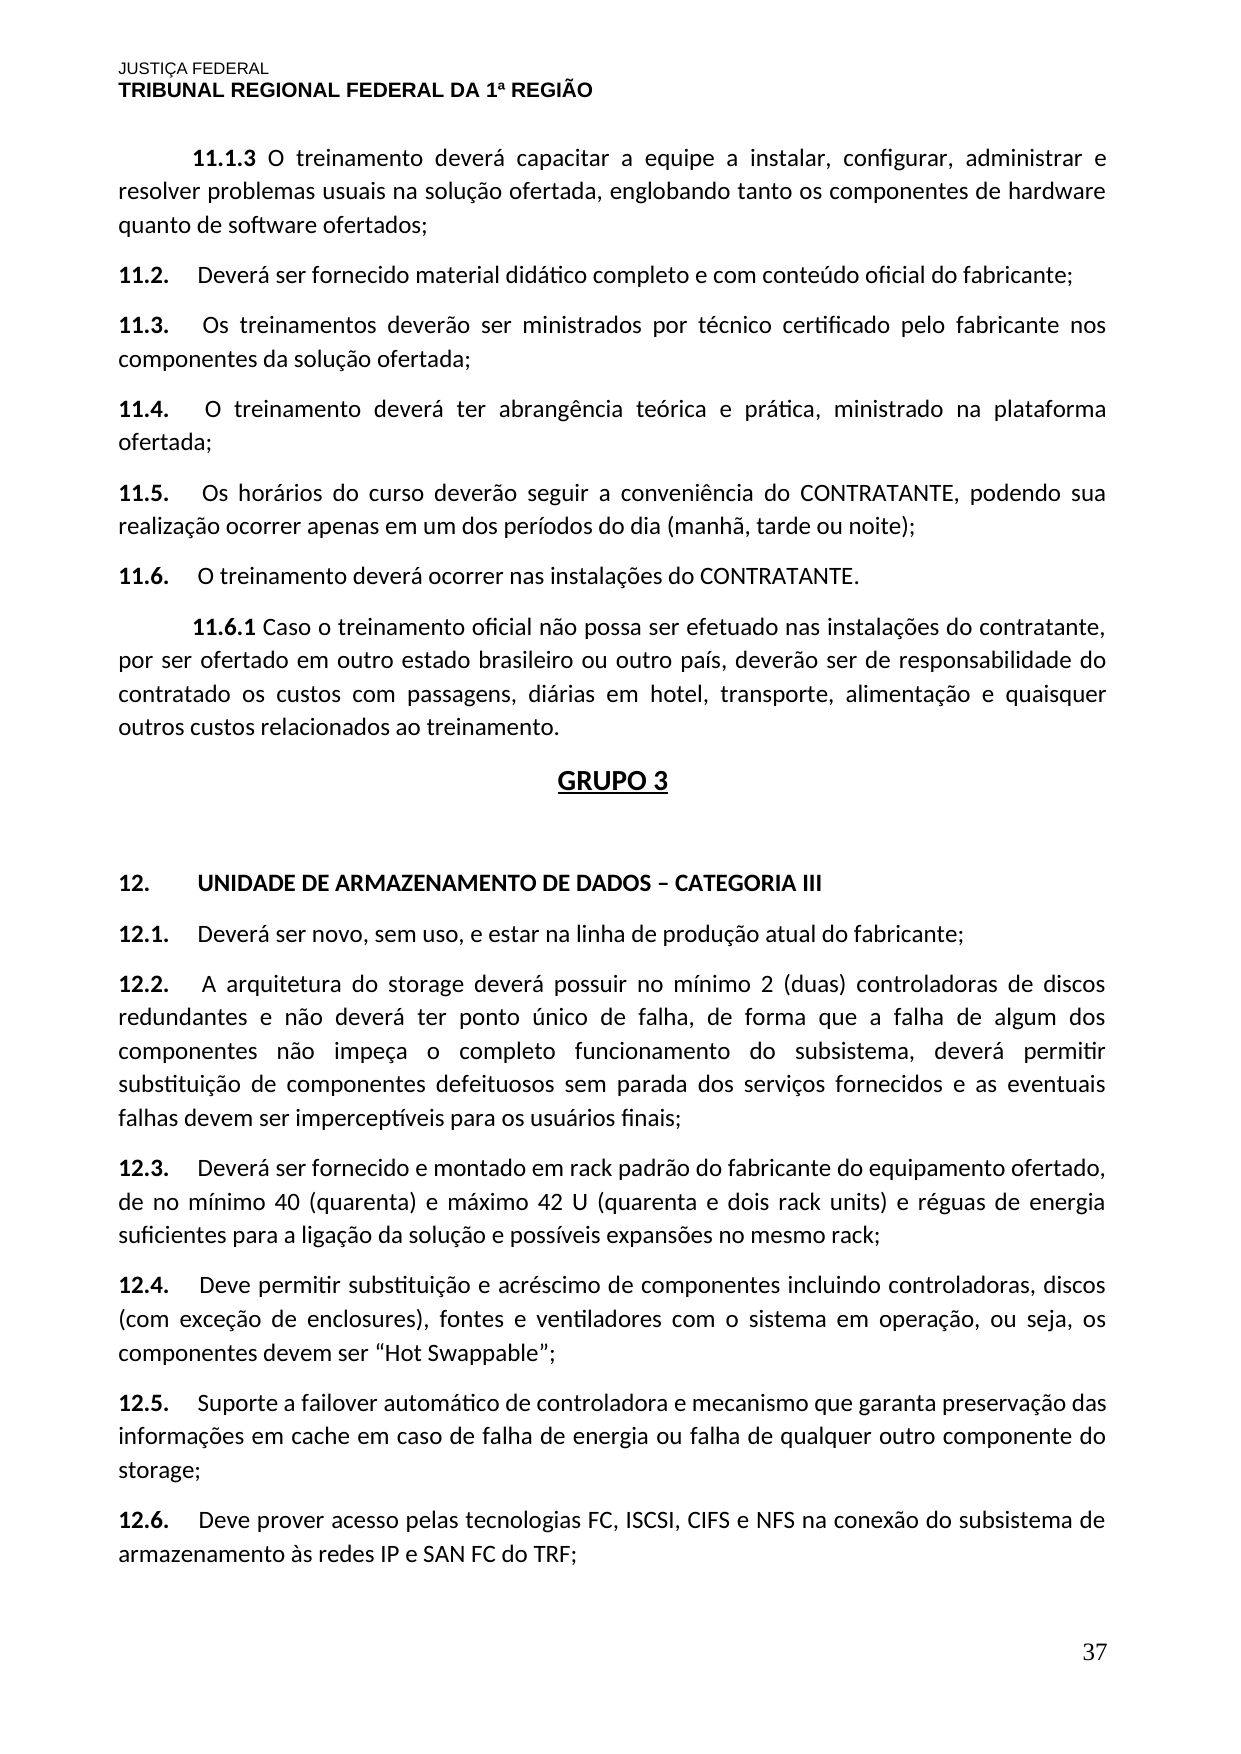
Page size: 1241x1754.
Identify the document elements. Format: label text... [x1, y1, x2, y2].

text 11.2. Deverá ser fornecido material didático completo e com conteúdo oficial do fabricante; [118, 259, 1108, 289]
text 12.1. Deverá ser novo, sem uso, e estar na linha de produção atual do fabricante; [118, 918, 1108, 948]
text 12.3. Deverá ser fornecido e montado em rack padrão do fabricante do equipamento ofertado, de no mínimo 40 (quarenta) e máximo 42 U (quarenta e dois rack units) e réguas de energia suficientes para a ligação da solução e possíveis expansões no mesmo rack; [118, 1152, 1108, 1250]
text 12.6. Deve prover acesso pelas tecnologias FC, ISCSI, CIFS e NFS na conexão do subsistema de armazenamento às redes IP e SAN FC do TRF; [118, 1504, 1108, 1568]
text GRUPO 3 [118, 762, 1108, 797]
text 11.5. Os horários do curso deverão seguir a conveniência do CONTRATANTE, podendo sua realização ocorrer apenas em um dos períodos do dia (manhã, tarde ou noite); [118, 477, 1108, 541]
text 12. UNIDADE DE ARMAZENAMENTO DE DADOS – CATEGORIA III [118, 868, 1108, 898]
text 11.4. O treinamento deverá ter abrangência teórica e prática, ministrado na plataforma ofertada; [118, 393, 1108, 457]
text 12.4. Deve permitir substituição e acréscimo de componentes incluindo controladoras, discos (com exceção de enclosures), fontes e ventiladores com o sistema em operação, ou seja, os componentes devem ser “Hot Swappable”; [118, 1270, 1108, 1367]
text 11.6. O treinamento deverá ocorrer nas instalações do CONTRATANTE. [118, 561, 1108, 591]
text 12.5. Suporte a failover automático de controladora e mecanismo que garanta preservação das informações em cache em caso de falha de energia ou falha de qualquer outro componente do storage; [118, 1387, 1108, 1484]
text 11.3. Os treinamentos deverão ser ministrados por técnico certificado pelo fabricante nos componentes da solução ofertada; [118, 309, 1108, 373]
text 11.1.3 O treinamento deverá capacitar a equipe a instalar, configurar, administrar e resolver problemas usuais na solução ofertada, englobando tanto os componentes de hardware quanto de software ofertados; [118, 142, 1108, 239]
text 12.2. A arquitetura do storage deverá possuir no mínimo 2 (duas) controladoras de discos redundantes e não deverá ter ponto único de falha, de forma que a falha de algum dos componentes não impeça o completo funcionamento do subsistema, deverá permitir substituição de componentes defeituosos sem parada dos serviços fornecidos e as eventuais falhas devem ser imperceptíveis para os usuários finais; [118, 968, 1108, 1133]
text 11.6.1 Caso o treinamento oficial não possa ser efetuado nas instalações do contratante, por ser ofertado em outro estado brasileiro ou outro país, deverão ser de responsabilidade do contratado os custos com passagens, diárias em hotel, transporte, alimentação e quaisquer outros custos relacionados ao treinamento. [118, 611, 1108, 742]
